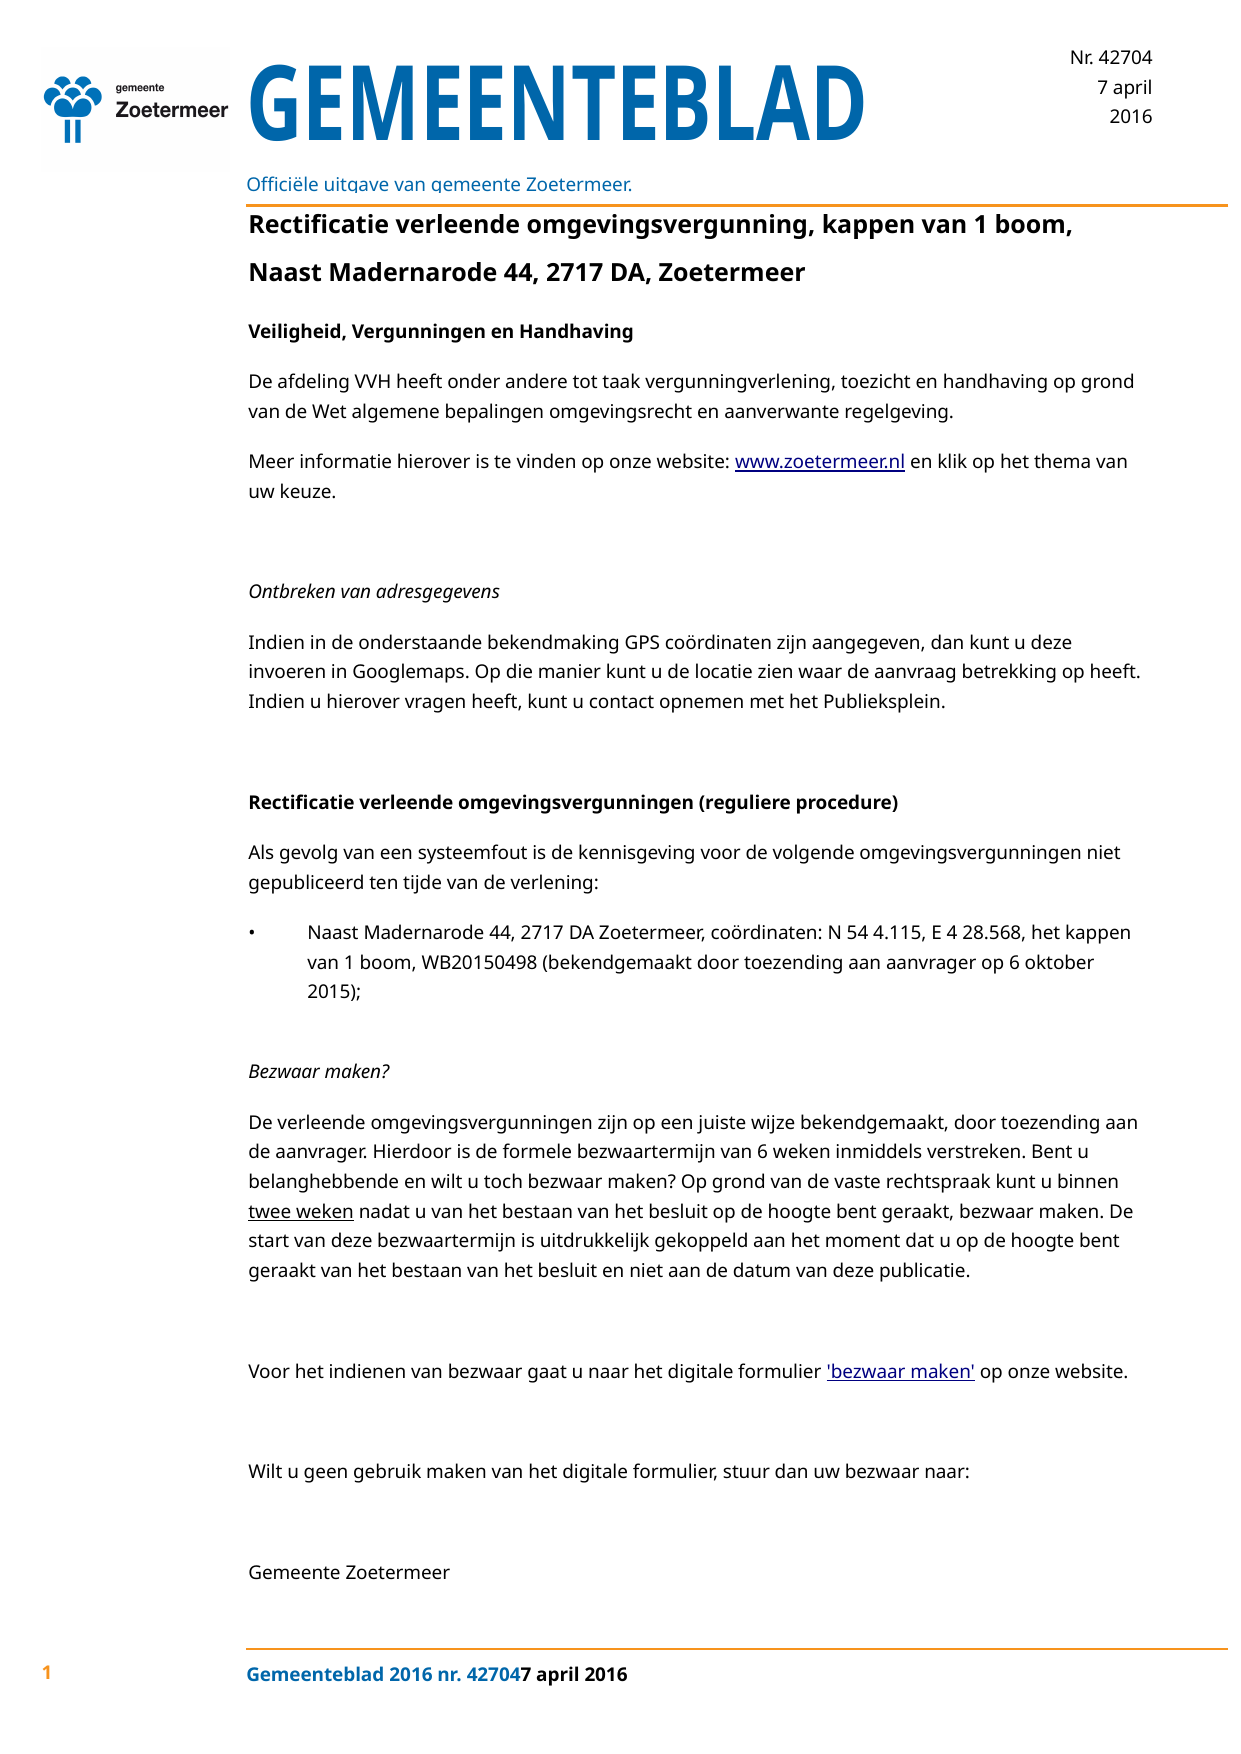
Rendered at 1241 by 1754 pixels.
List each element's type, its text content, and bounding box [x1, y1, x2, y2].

text Bezwaar maken? [248, 1059, 1152, 1084]
text De afdeling VVH heeft onder andere tot taak vergunningverlening, toezicht en handhaving op grond van de Wet algemene bepalingen omgevingsrecht en aanverwante regelgeving. [248, 368, 1152, 424]
text Voor het indienen van bezwaar gaat u naar het digitale formulier 'bezwaar maken' op onze website. [248, 1358, 1152, 1384]
text Gemeente Zoetermeer [248, 1559, 1152, 1585]
text De verleende omgevingsvergunningen zijn op een juiste wijze bekendgemaakt, door toezending aan de aanvrager. Hierdoor is de formele bezwaartermijn van 6 weken inmiddels verstreken. Bent u belanghebbende en wilt u toch bezwaar maken? Op grond van de vaste rechtspraak kunt u binnen twee weken nadat u van het bestaan van het besluit op de hoogte bent geraakt, bezwaar maken. De start van deze bezwaartermijn is uitdrukkelijk gekoppeld aan het moment dat u op de hoogte bent geraakt van het bestaan van het besluit en niet aan de datum van deze publicatie. [248, 1109, 1152, 1283]
text Wilt u geen gebruik maken van het digitale formulier, stuur dan uw bezwaar naar: [248, 1459, 1152, 1484]
text Rectificatie verleende omgevingsvergunning, kappen van 1 boom, Naast Madernarode 44, 2717 DA, Zoetermeer [248, 207, 1152, 288]
text Ontbreken van adresgegevens [248, 579, 1152, 604]
text Meer informatie hierover is te vinden op onze website: www.zoetermeer.nl en klik op het thema van uw keuze. [248, 448, 1152, 504]
text Veiligheid, Vergunningen en Handhaving [248, 318, 1152, 344]
text Als gevolg van een systeemfout is de kennisgeving voor de volgende omgevingsvergunningen niet gepubliceerd ten tijde van de verlening: [248, 839, 1152, 895]
text Rectificatie verleende omgevingsvergunningen (reguliere procedure) [248, 789, 1152, 815]
text Indien in de onderstaande bekendmaking GPS coördinaten zijn aangegeven, dan kunt u deze invoeren in Googlemaps. Op die manier kunt u de locatie zien waar de aanvraag betrekking op heeft. Indien u hierover vragen heeft, kunt u contact opnemen met het Publieksplein. [248, 629, 1152, 714]
picture [41, 47, 231, 172]
list Naast Madernarode 44, 2717 DA Zoetermeer, coördinaten: N 54 4.115, E 4 28.568, het kappen van 1 boom, WB20150498 (bekendgemaakt door toezending aan aanvrager op 6 oktober 2015); [248, 919, 1152, 1004]
